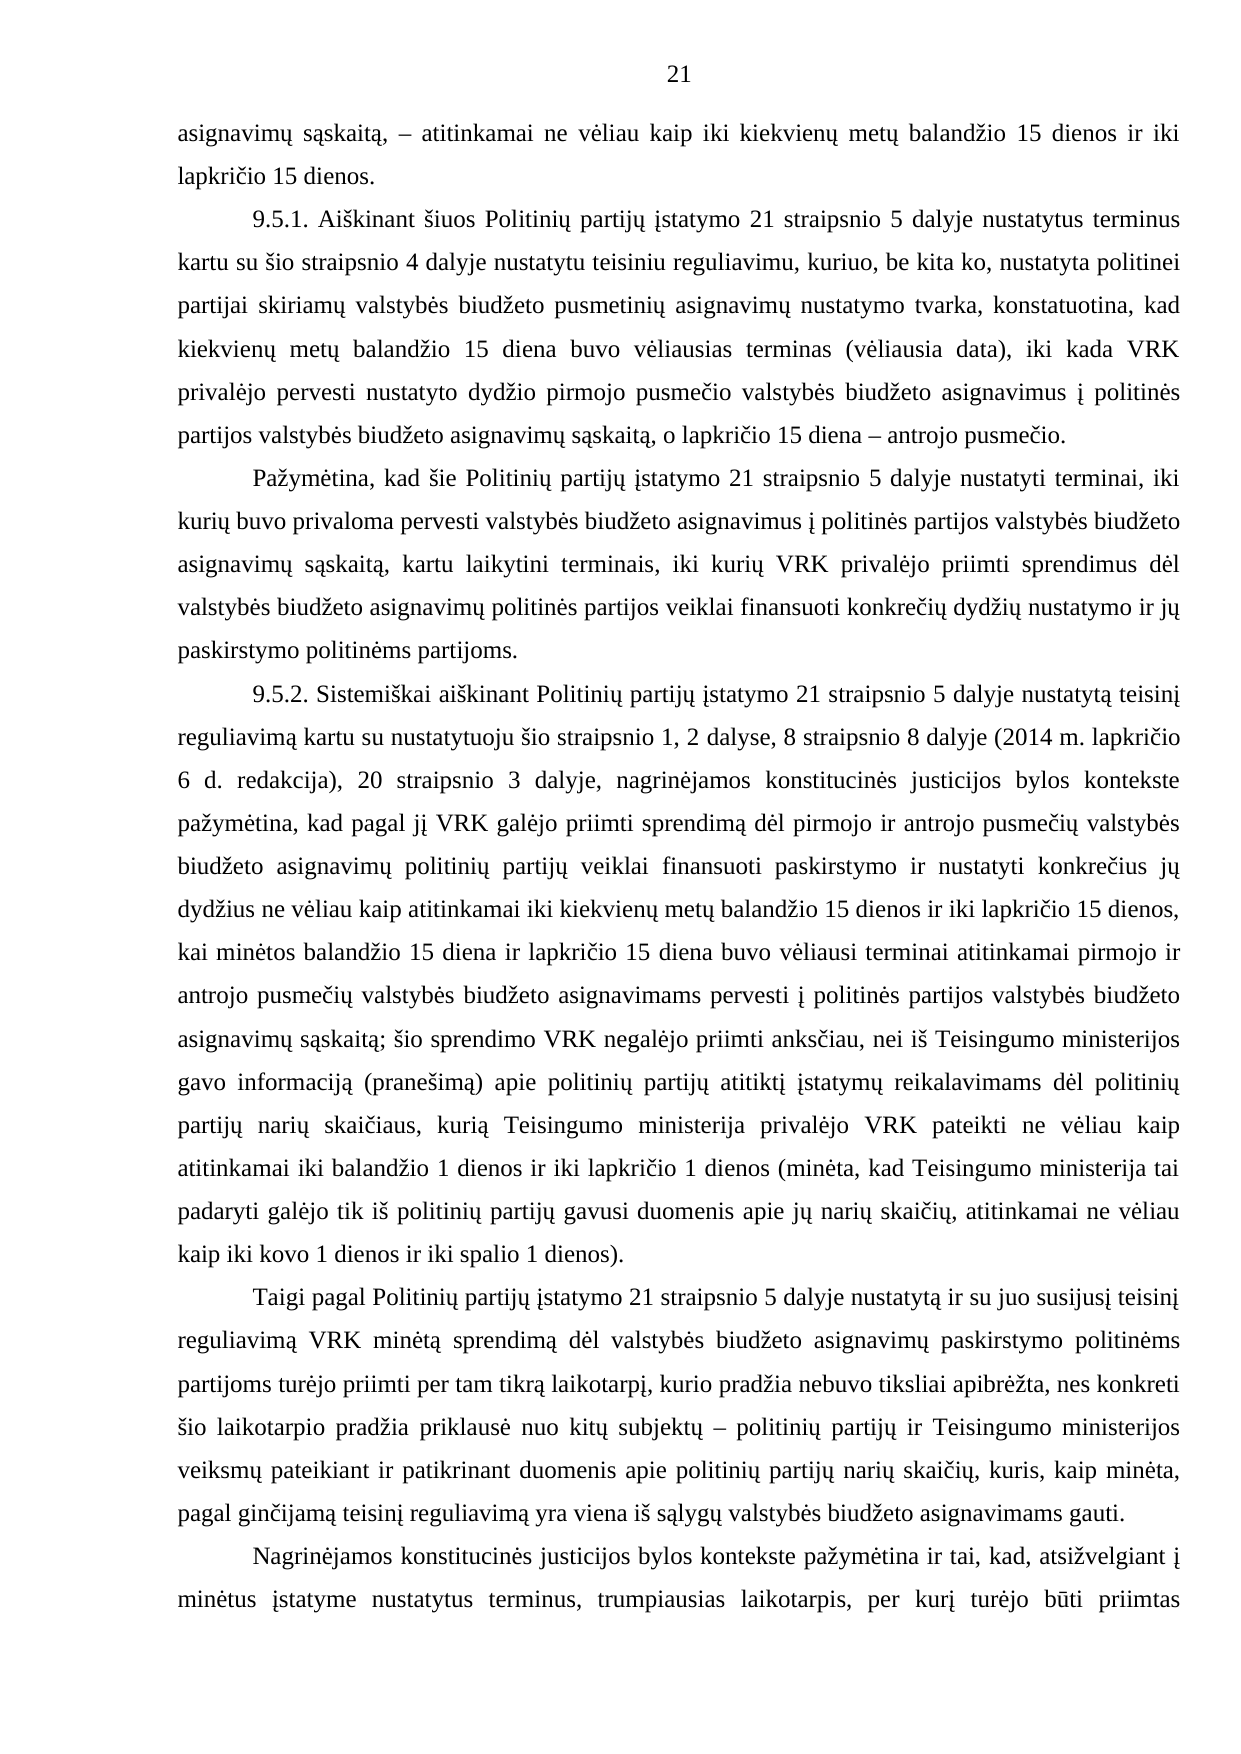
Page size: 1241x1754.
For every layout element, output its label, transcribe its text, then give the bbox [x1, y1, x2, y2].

text asignavimų sąskaitą, – atitinkamai ne vėliau kaip iki kiekvienų metų balandžio 15 dienos ir iki lapkričio 15 dienos. [177, 118, 1181, 190]
text Taigi pagal Politinių partijų įstatymo 21 straipsnio 5 dalyje nustatytą ir su juo susijusį teisinį reguliavimą VRK minėtą sprendimą dėl valstybės biudžeto asignavimų paskirstymo politinėms partijoms turėjo priimti per tam tikrą laikotarpį, kurio pradžia nebuvo tiksliai apibrėžta, nes konkreti šio laikotarpio pradžia priklausė nuo kitų subjektų – politinių partijų ir Teisingumo ministerijos veiksmų pateikiant ir patikrinant duomenis apie politinių partijų narių skaičių, kuris, kaip minėta, pagal ginčijamą teisinį reguliavimą yra viena iš sąlygų valstybės biudžeto asignavimams gauti. [177, 1282, 1181, 1527]
text Nagrinėjamos konstitucinės justicijos bylos kontekste pažymėtina ir tai, kad, atsižvelgiant į minėtus įstatyme nustatytus terminus, trumpiausias laikotarpis, per kurį turėjo būti priimtas [177, 1541, 1181, 1613]
text Pažymėtina, kad šie Politinių partijų įstatymo 21 straipsnio 5 dalyje nustatyti terminai, iki kurių buvo privaloma pervesti valstybės biudžeto asignavimus į politinės partijos valstybės biudžeto asignavimų sąskaitą, kartu laikytini terminais, iki kurių VRK privalėjo priimti sprendimus dėl valstybės biudžeto asignavimų politinės partijos veiklai finansuoti konkrečių dydžių nustatymo ir jų paskirstymo politinėms partijoms. [177, 463, 1181, 664]
text 9.5.2. Sistemiškai aiškinant Politinių partijų įstatymo 21 straipsnio 5 dalyje nustatytą teisinį reguliavimą kartu su nustatytuoju šio straipsnio 1, 2 dalyse, 8 straipsnio 8 dalyje (2014 m. lapkričio 6 d. redakcija), 20 straipsnio 3 dalyje, nagrinėjamos konstitucinės justicijos bylos kontekste pažymėtina, kad pagal jį VRK galėjo priimti sprendimą dėl pirmojo ir antrojo pusmečių valstybės biudžeto asignavimų politinių partijų veiklai finansuoti paskirstymo ir nustatyti konkrečius jų dydžius ne vėliau kaip atitinkamai iki kiekvienų metų balandžio 15 dienos ir iki lapkričio 15 dienos, kai minėtos balandžio 15 diena ir lapkričio 15 diena buvo vėliausi terminai atitinkamai pirmojo ir antrojo pusmečių valstybės biudžeto asignavimams pervesti į politinės partijos valstybės biudžeto asignavimų sąskaitą; šio sprendimo VRK negalėjo priimti anksčiau, nei iš Teisingumo ministerijos gavo informaciją (pranešimą) apie politinių partijų atitiktį įstatymų reikalavimams dėl politinių partijų narių skaičiaus, kurią Teisingumo ministerija privalėjo VRK pateikti ne vėliau kaip atitinkamai iki balandžio 1 dienos ir iki lapkričio 1 dienos (minėta, kad Teisingumo ministerija tai padaryti galėjo tik iš politinių partijų gavusi duomenis apie jų narių skaičių, atitinkamai ne vėliau kaip iki kovo 1 dienos ir iki spalio 1 dienos). [177, 679, 1181, 1268]
text 9.5.1. Aiškinant šiuos Politinių partijų įstatymo 21 straipsnio 5 dalyje nustatytus terminus kartu su šio straipsnio 4 dalyje nustatytu teisiniu reguliavimu, kuriuo, be kita ko, nustatyta politinei partijai skiriamų valstybės biudžeto pusmetinių asignavimų nustatymo tvarka, konstatuotina, kad kiekvienų metų balandžio 15 diena buvo vėliausias terminas (vėliausia data), iki kada VRK privalėjo pervesti nustatyto dydžio pirmojo pusmečio valstybės biudžeto asignavimus į politinės partijos valstybės biudžeto asignavimų sąskaitą, o lapkričio 15 diena – antrojo pusmečio. [177, 204, 1181, 449]
